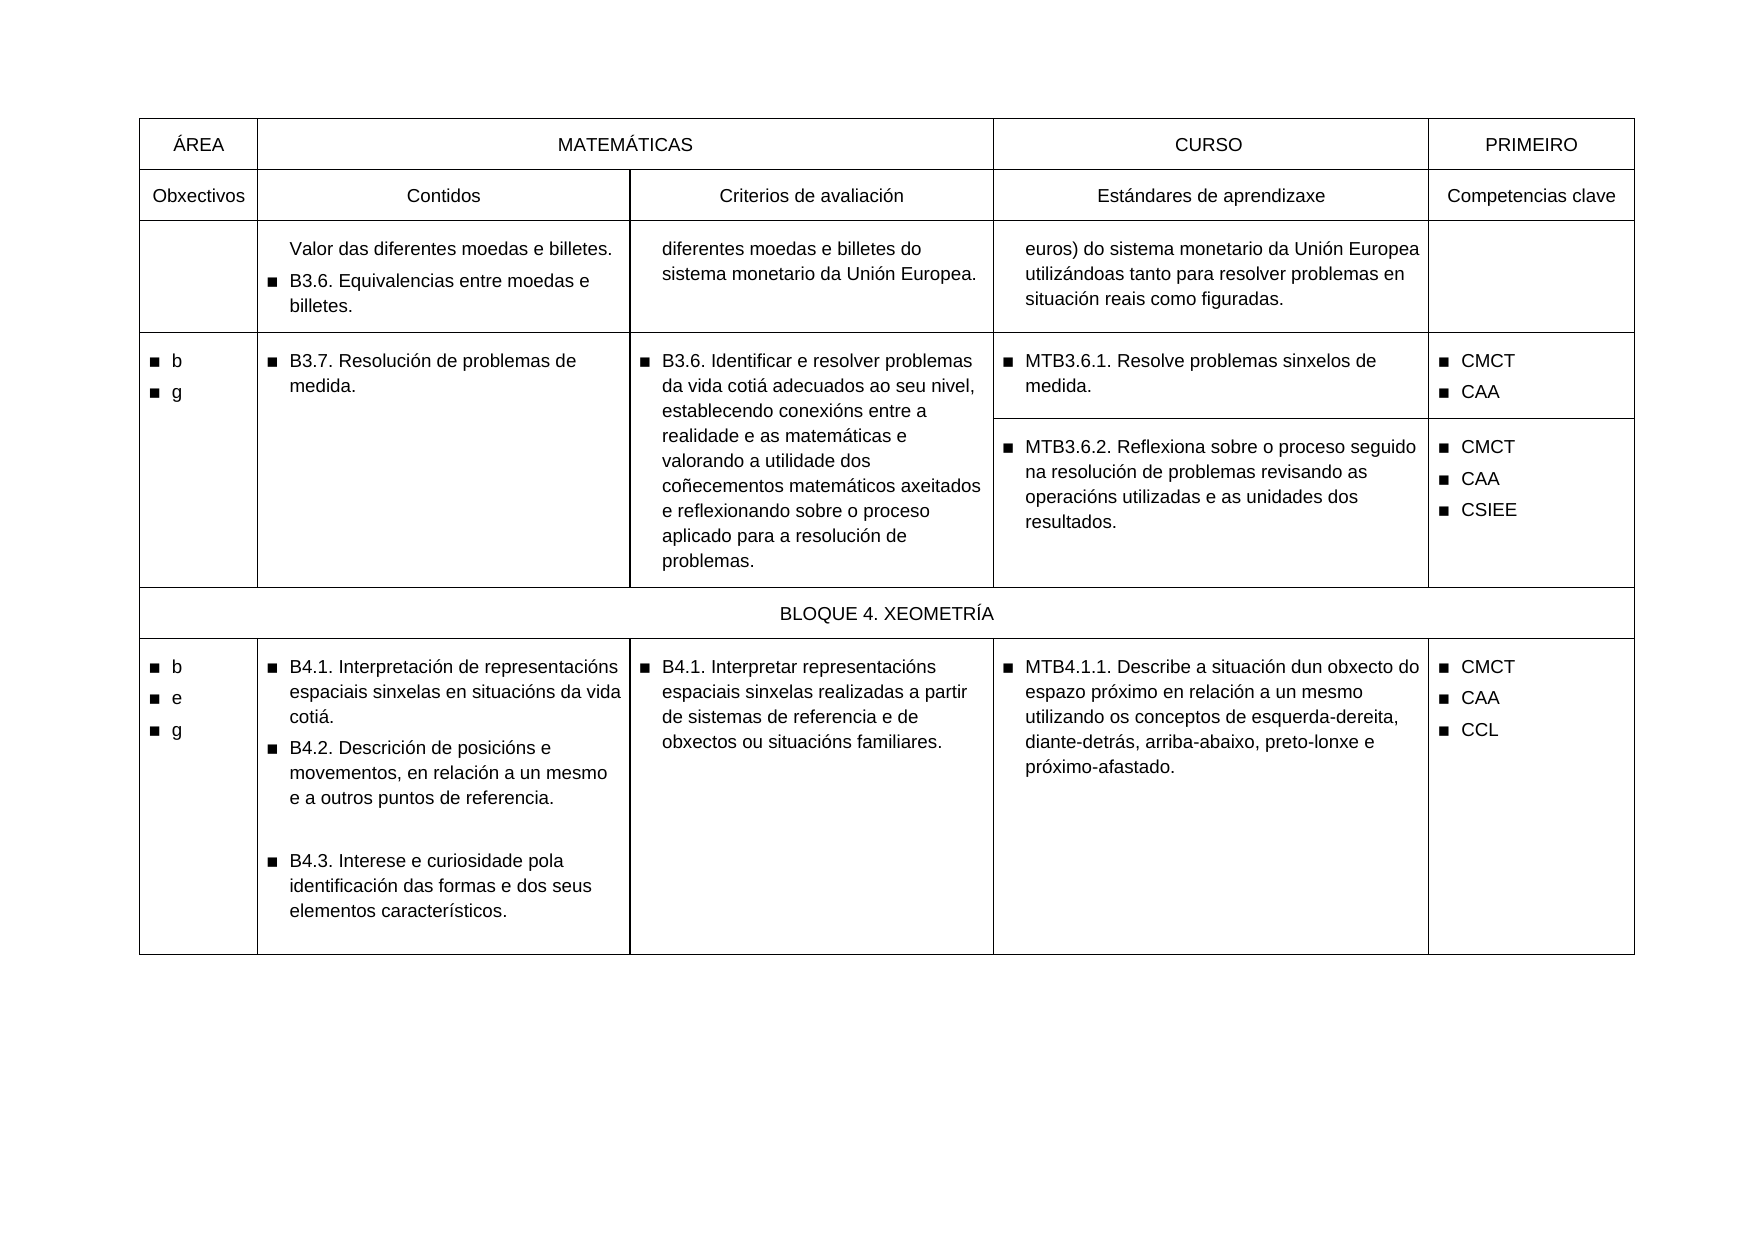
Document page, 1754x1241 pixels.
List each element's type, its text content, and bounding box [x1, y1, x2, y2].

table_cell b g [140, 333, 257, 587]
table_cell MTB3.6.1. Resolve problemas sinxelos de medida. [994, 333, 1428, 418]
table_cell Contidos [258, 170, 629, 220]
table_cell [140, 221, 257, 332]
table_cell BLOQUE 4. XEOMETRÍA [140, 588, 1634, 638]
table_cell B4.1. Interpretar representacións espaciais sinxelas realizadas a partir de sistemas de referencia e de obxectos ou situacións familiares. [631, 639, 993, 954]
table_cell CMCT CAA CSIEE [1429, 419, 1634, 587]
table_cell B3.7. Resolución de problemas de medida. [258, 333, 629, 587]
table_cell Obxectivos [140, 170, 257, 220]
table_cell CMCT CAA [1429, 333, 1634, 418]
table_cell B3.6. Identificar e resolver problemas da vida cotiá adecuados ao seu nivel, establecendo conexións entre a realidade e as matemáticas e valorando a utilidade dos coñecementos matemáticos axeitados e reflexionando sobre o proceso aplicado para a resolución de problemas. [631, 333, 993, 587]
table_cell B4.1. Interpretación de representacións espaciais sinxelas en situacións da vida cotiá. B4.2. Descrición de posicións e movementos, en relación a un mesmo e a outros puntos de referencia. B4.3. Interese e curiosidade pola identificación das formas e dos seus elementos característicos. B4.4. Confianza nas propias posibilidades; curiosidade, interese e constancia na busca de solucións. B4.5. Uso do vocabulario xeométrico para describir itinerarios: liñas abertas e pechadas; rectas e curvas. B4.6. Busca de elementos de regularidade en figuras e corpos a partir da manipulación de obxectos. [258, 639, 629, 954]
table_cell b e g [140, 639, 257, 954]
table_cell Competencias clave [1429, 170, 1634, 220]
table_cell CMCT CAA CCL [1429, 639, 1634, 954]
table_cell [1429, 221, 1634, 332]
table_cell euros) do sistema monetario da Unión Europea utilizándoas tanto para resolver problemas en situación reais como figuradas. [994, 221, 1428, 332]
table_cell Criterios de avaliación [631, 170, 993, 220]
table_cell MTB4.1.1. Describe a situación dun obxecto do espazo próximo en relación a un mesmo utilizando os conceptos de esquerda-dereita, diante-detrás, arriba-abaixo, preto-lonxe e próximo-afastado. [994, 639, 1428, 954]
table_cell MTB3.6.2. Reflexiona sobre o proceso seguido na resolución de problemas revisando as operacións utilizadas e as unidades dos resultados. [994, 419, 1428, 587]
table_header CURSO [994, 119, 1428, 169]
table_cell Estándares de aprendizaxe [994, 170, 1428, 220]
table_header PRIMEIRO [1429, 119, 1634, 169]
table_cell diferentes moedas e billetes do sistema monetario da Unión Europea. [631, 221, 993, 332]
table_header ÁREA [140, 119, 257, 169]
table_header MATEMÁTICAS [258, 119, 993, 169]
table_cell Valor das diferentes moedas e billetes. B3.6. Equivalencias entre moedas e billetes. [258, 221, 629, 332]
